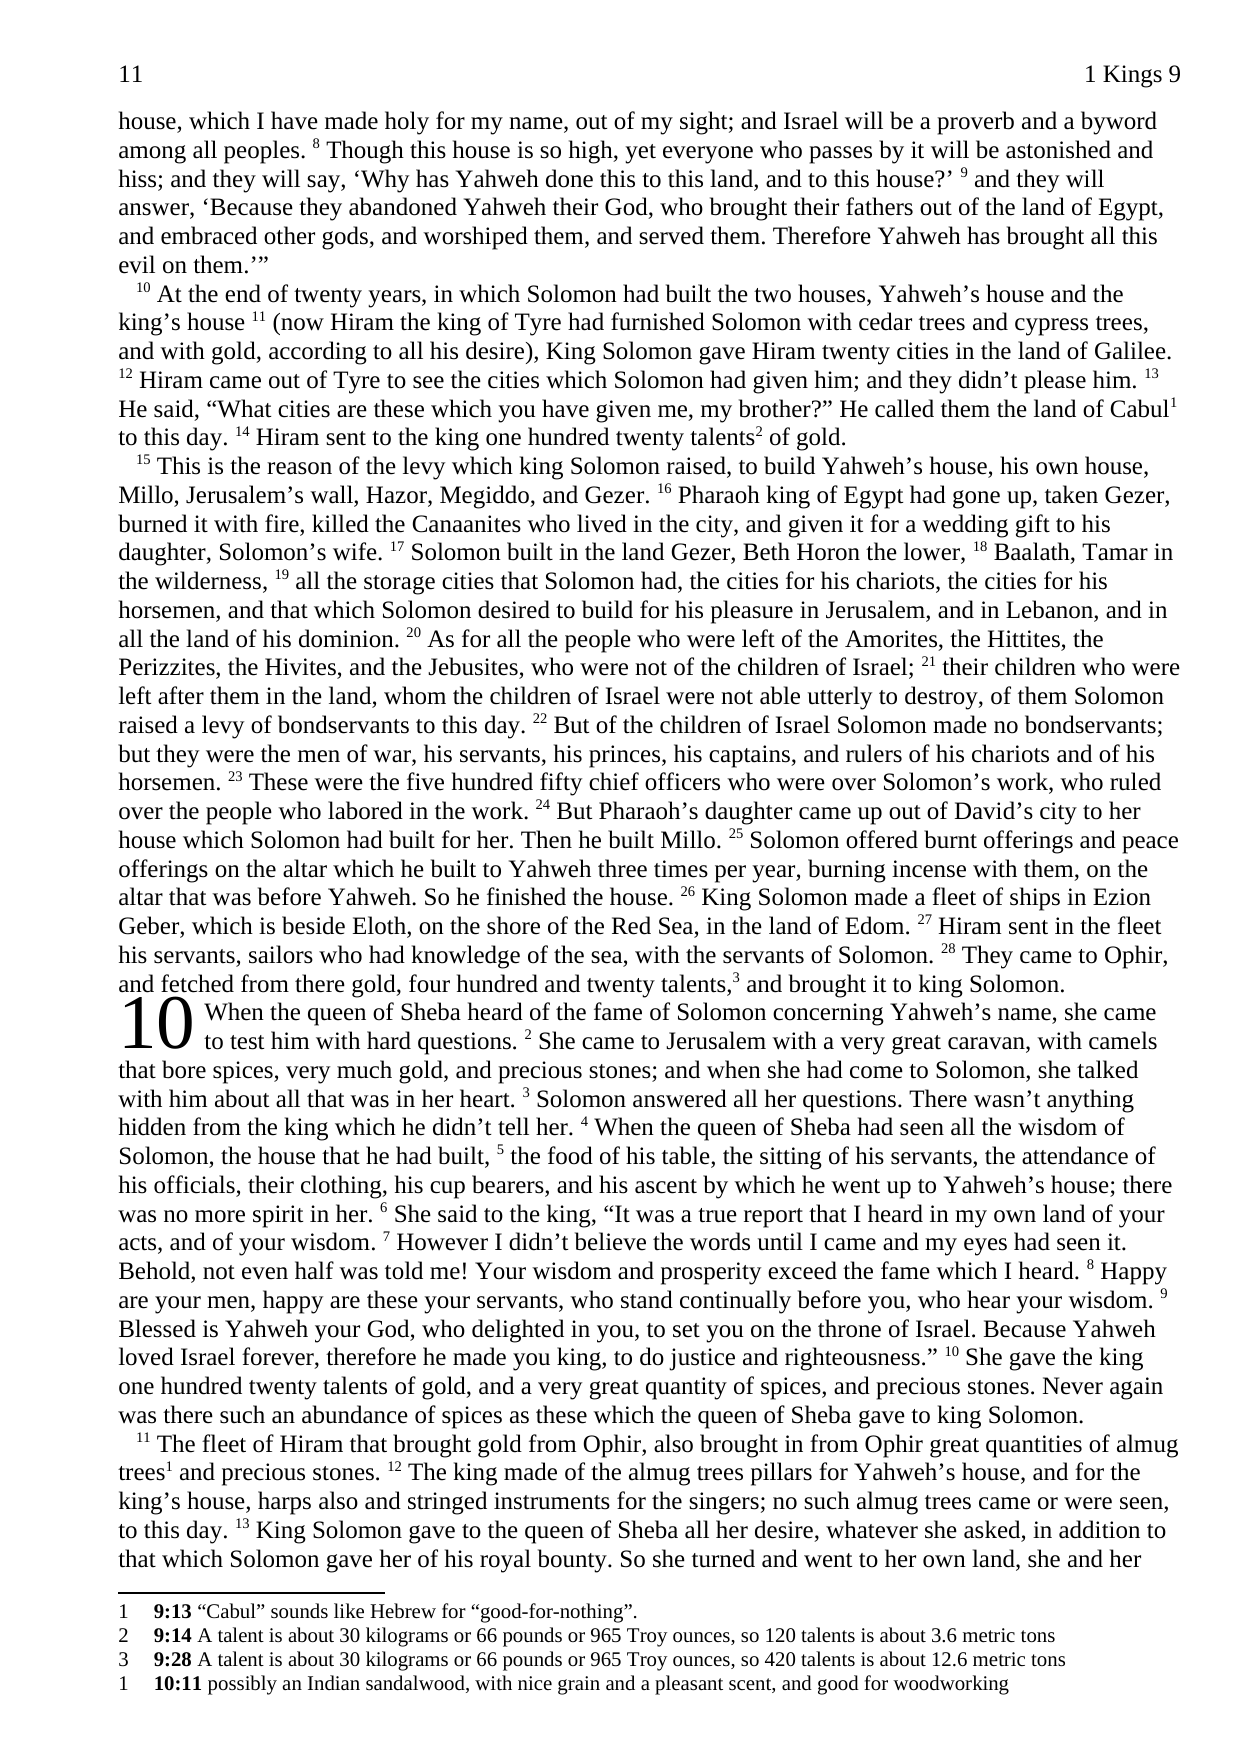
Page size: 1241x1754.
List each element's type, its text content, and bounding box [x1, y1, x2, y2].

text 9:28 A talent is about 30 kilograms or 66 pounds or 965 Troy ounces, so 420 talents is about 12.6 metric tons [118, 1647, 1181, 1671]
text 10 At the end of twenty years, in which Solomon had built the two houses, Yahweh’s house and the king’s house 11 (now Hiram the king of Tyre had furnished Solomon with cedar trees and cypress trees, and with gold, according to all his desire), King Solomon gave Hiram twenty cities in the land of Galilee. 12 Hiram came out of Tyre to see the cities which Solomon had given him; and they didn’t please him. 13 He said, “What cities are these which you have given me, my brother?” He called them the land of Cabul to this day. 14 Hiram sent to the king one hundred twenty talents of gold. [118, 279, 1181, 451]
text 15 This is the reason of the levy which king Solomon raised, to build Yahweh’s house, his own house, Millo, Jerusalem’s wall, Hazor, Megiddo, and Gezer. 16 Pharaoh king of Egypt had gone up, taken Gezer, burned it with fire, killed the Canaanites who lived in the city, and given it for a wedding gift to his daughter, Solomon’s wife. 17 Solomon built in the land Gezer, Beth Horon the lower, 18 Baalath, Tamar in the wilderness, 19 all the storage cities that Solomon had, the cities for his chariots, the cities for his horsemen, and that which Solomon desired to build for his pleasure in Jerusalem, and in Lebanon, and in all the land of his dominion. 20 As for all the people who were left of the Amorites, the Hittites, the Perizzites, the Hivites, and the Jebusites, who were not of the children of Israel; 21 their children who were left after them in the land, whom the children of Israel were not able utterly to destroy, of them Solomon raised a levy of bondservants to this day. 22 But of the children of Israel Solomon made no bondservants; but they were the men of war, his servants, his princes, his captains, and rulers of his chariots and of his horsemen. 23 These were the five hundred fifty chief officers who were over Solomon’s work, who ruled over the people who labored in the work. 24 But Pharaoh’s daughter came up out of David’s city to her house which Solomon had built for her. Then he built Millo. 25 Solomon offered burnt offerings and peace offerings on the altar which he built to Yahweh three times per year, burning incense with them, on the altar that was before Yahweh. So he finished the house. 26 King Solomon made a fleet of ships in Ezion Geber, which is beside Eloth, on the shore of the Red Sea, in the land of Edom. 27 Hiram sent in the fleet his servants, sailors who had knowledge of the sea, with the servants of Solomon. 28 They came to Ophir, and fetched from there gold, four hundred and twenty talents, and brought it to king Solomon. [118, 451, 1181, 997]
text 11 The fleet of Hiram that brought gold from Ophir, also brought in from Ophir great quantities of almug trees and precious stones. 12 The king made of the almug trees pillars for Yahweh’s house, and for the king’s house, harps also and stringed instruments for the singers; no such almug trees came or were seen, to this day. 13 King Solomon gave to the queen of Sheba all her desire, whatever she asked, in addition to that which Solomon gave her of his royal bounty. So she turned and went to her own land, she and her [118, 1429, 1181, 1572]
text 9:14 A talent is about 30 kilograms or 66 pounds or 965 Troy ounces, so 120 talents is about 3.6 metric tons [118, 1623, 1181, 1647]
text 9When Solomon had finished the building of Yahweh’s house, the king’s house, and all Solomon’s desire which he was pleased to do, 2 Yahweh appeared to Solomon the second time, as he had appeared to him at Gibeon. 3 Yahweh said to him, “I have heard your prayer and your supplication, that you have made before me. I have made this house holy, which you have built, to put my name there forever; and my eyes and my heart shall be there perpetually. 4 As for you, if you will walk before me, as David your father walked, in integrity of heart, and in uprightness, to do according to all that I have commanded you, and will keep my statutes and my ordinances; 5 then I will establish the throne of your kingdom over Israel forever, as I promised to David your father, saying, ‘There shall not fail from you a man on the throne of Israel.’ 6 But if you turn away from following me, you or your children, and not keep my commandments and my statutes which I have set before you, but go and serve other gods, and worship them; 7 then I will cut off Israel out of the land which I have given them; and I will cast this house, which I have made holy for my name, out of my sight; and Israel will be a proverb and a byword among all peoples. 8 Though this house is so high, yet everyone who passes by it will be astonished and hiss; and they will say, ‘Why has Yahweh done this to this land, and to this house?’ 9 and they will answer, ‘Because they abandoned Yahweh their God, who brought their fathers out of the land of Egypt, and embraced other gods, and worshiped them, and served them. Therefore Yahweh has brought all this evil on them.’” [118, 106, 1181, 279]
text 10When the queen of Sheba heard of the fame of Solomon concerning Yahweh’s name, she came to test him with hard questions. 2 She came to Jerusalem with a very great caravan, with camels that bore spices, very much gold, and precious stones; and when she had come to Solomon, she talked with him about all that was in her heart. 3 Solomon answered all her questions. There wasn’t anything hidden from the king which he didn’t tell her. 4 When the queen of Sheba had seen all the wisdom of Solomon, the house that he had built, 5 the food of his table, the sitting of his servants, the attendance of his officials, their clothing, his cup bearers, and his ascent by which he went up to Yahweh’s house; there was no more spirit in her. 6 She said to the king, “It was a true report that I heard in my own land of your acts, and of your wisdom. 7 However I didn’t believe the words until I came and my eyes had seen it. Behold, not even half was told me! Your wisdom and prosperity exceed the fame which I heard. 8 Happy are your men, happy are these your servants, who stand continually before you, who hear your wisdom. 9 Blessed is Yahweh your God, who delighted in you, to set you on the throne of Israel. Because Yahweh loved Israel forever, therefore he made you king, to do justice and righteousness.” 10 She gave the king one hundred twenty talents of gold, and a very great quantity of spices, and precious stones. Never again was there such an abundance of spices as these which the queen of Sheba gave to king Solomon. [118, 997, 1181, 1429]
text 10:11 possibly an Indian sandalwood, with nice grain and a pleasant scent, and good for woodworking [118, 1671, 1181, 1695]
text 9:13 “Cabul” sounds like Hebrew for “good-for-nothing”. [118, 1599, 1181, 1623]
